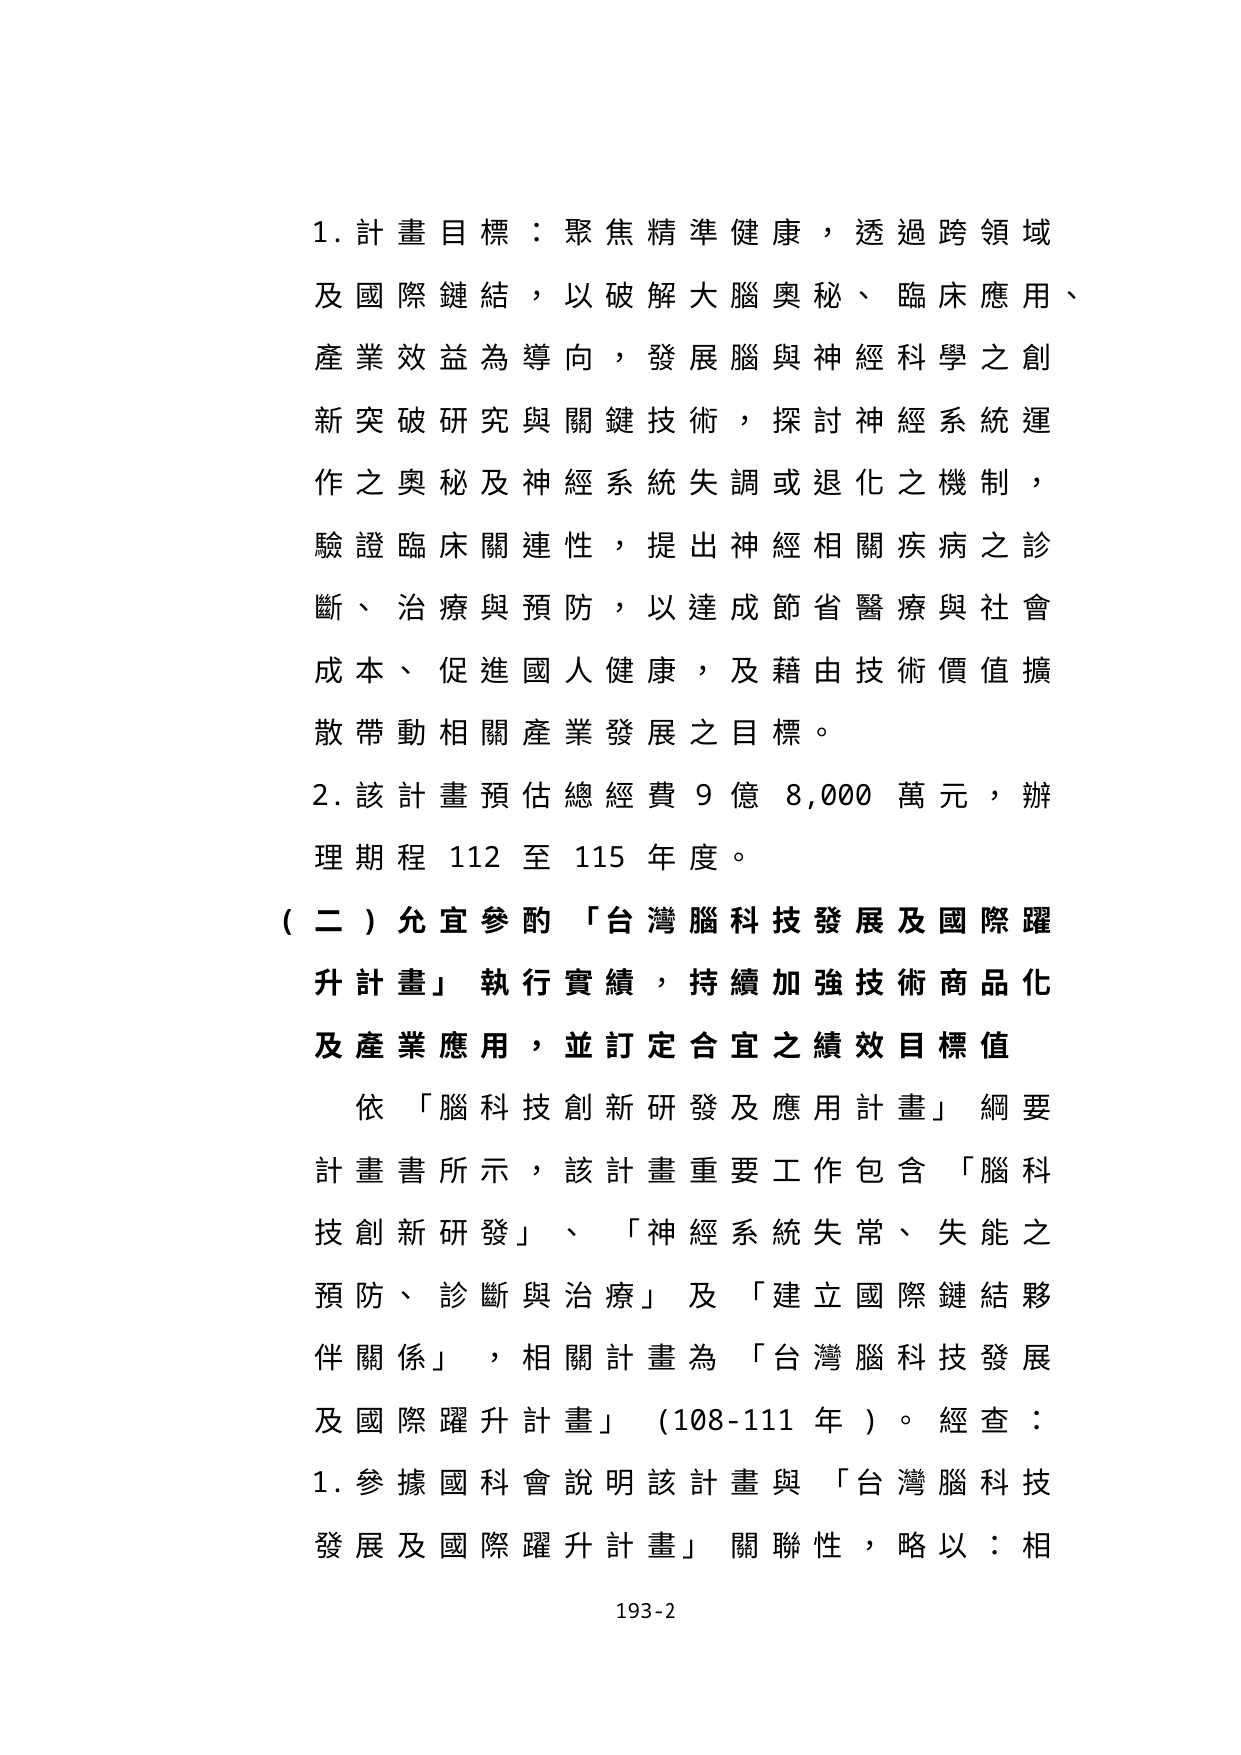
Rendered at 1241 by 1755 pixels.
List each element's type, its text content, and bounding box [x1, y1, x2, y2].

text 2.該計畫預估總經費9億8,000萬元，辦理期程112至115年度。 [271, 752, 1058, 877]
text (二)允宜參酌「台灣腦科技發展及國際躍升計畫」執行實績，持續加強技術商品化及產業應用，並訂定合宜之績效目標值 [242, 877, 1058, 1064]
text 1.計畫目標：聚焦精準健康，透過跨領域及國際鏈結，以破解大腦奧秘、臨床應用、產業效益為導向，發展腦與神經科學之創新突破研究與關鍵技術，探討神經系統運作之奧秘及神經系統失調或退化之機制，驗證臨床關連性，提出神經相關疾病之診斷、治療與預防，以達成節省醫療與社會成本、促進國人健康，及藉由技術價值擴散帶動相關產業發展之目標。 [271, 189, 1058, 752]
text 依「腦科技創新研發及應用計畫」綱要計畫書所示，該計畫重要工作包含「腦科技創新研發」、「神經系統失常、失能之預防、診斷與治療」及「建立國際鏈結夥伴關係」，相關計畫為「台灣腦科技發展及國際躍升計畫」(108-111年)。經查： [271, 1064, 1058, 1439]
text 1.參據國科會說明該計畫與「台灣腦科技發展及國際躍升計畫」關聯性，略以：相 [271, 1439, 1058, 1564]
